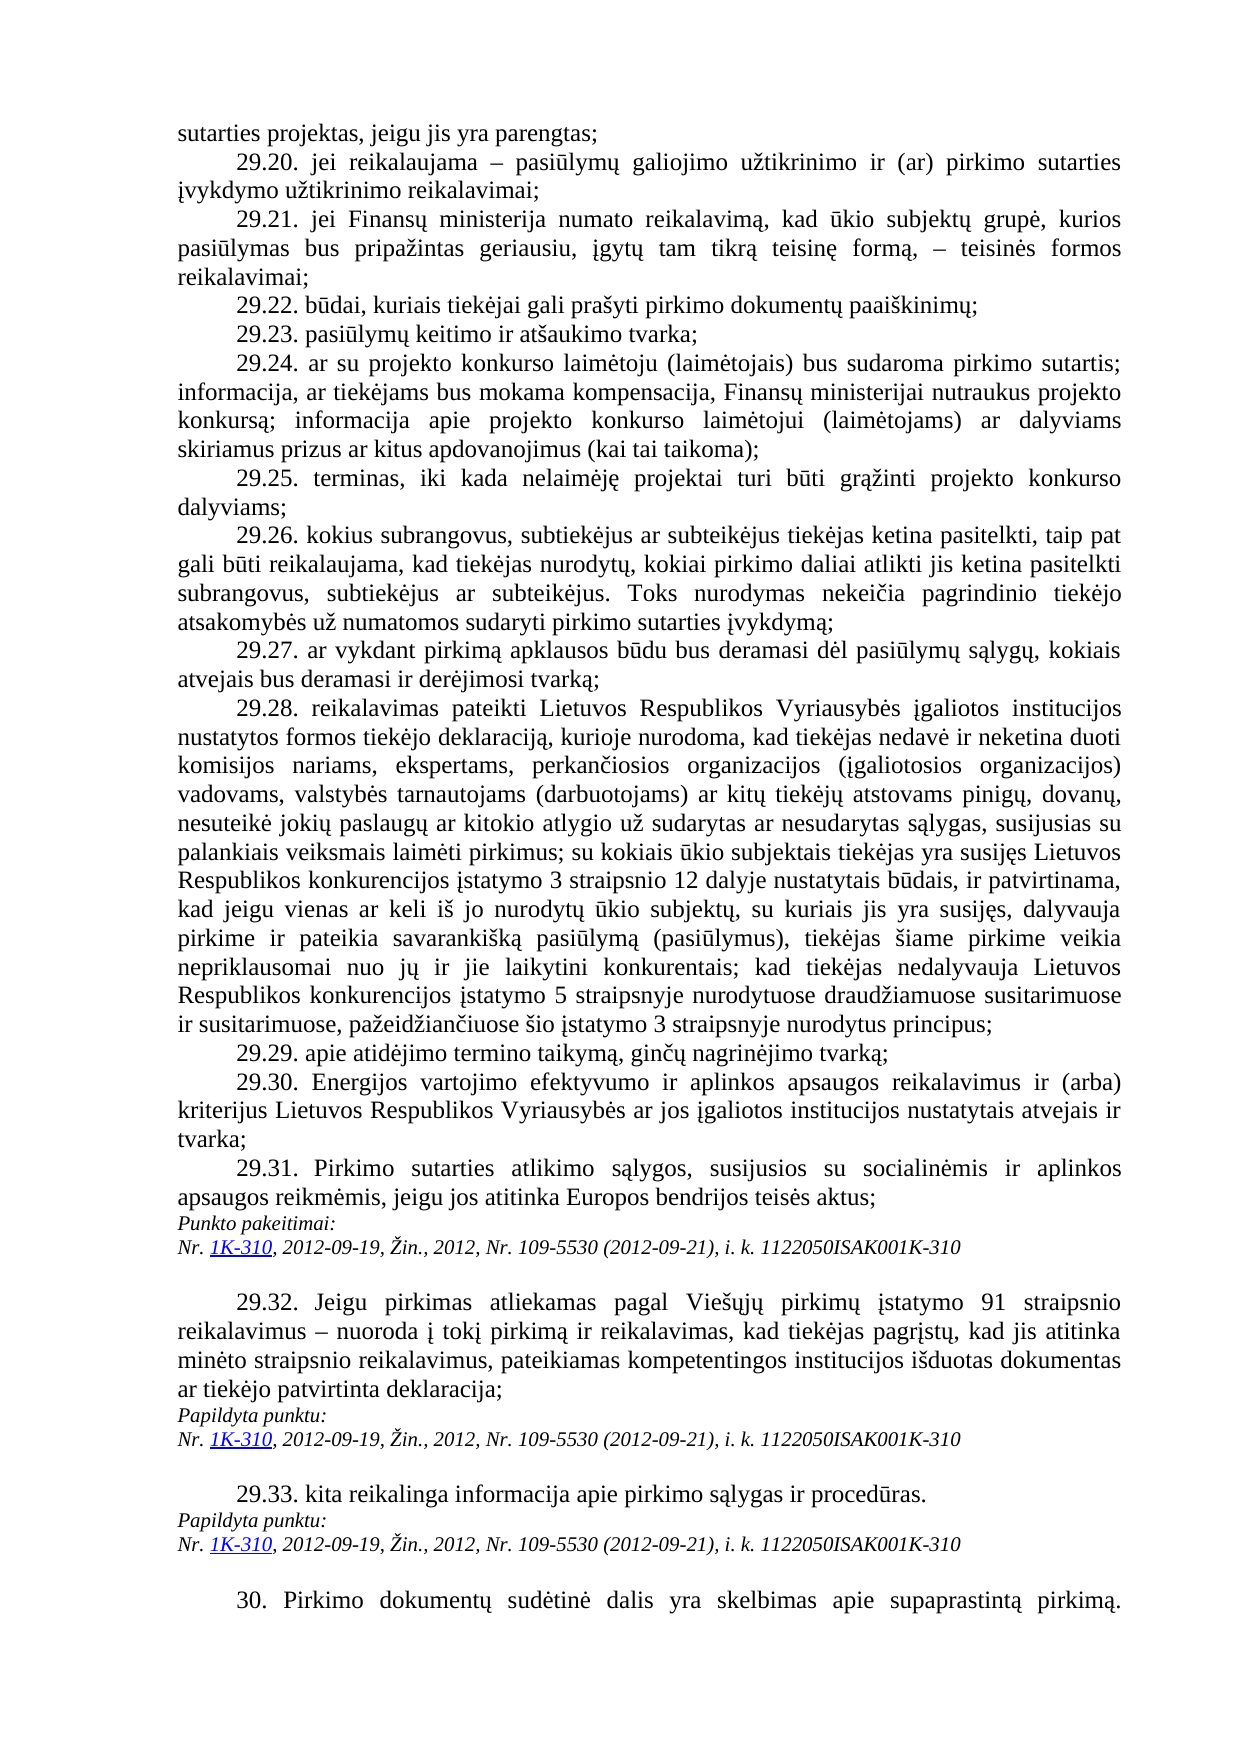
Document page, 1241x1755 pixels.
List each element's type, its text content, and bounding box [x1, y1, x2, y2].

text 29.21. jei Finansų ministerija numato reikalavimą, kad ūkio subjektų grupė, kurios pasiūlymas bus pripažintas geriausiu, įgytų tam tikrą teisinę formą, – teisinės formos reikalavimai; [177, 204, 1122, 291]
text 29.25. terminas, iki kada nelaimėję projektai turi būti grąžinti projekto konkurso dalyviams; [177, 463, 1122, 521]
text sutarties projektas, jeigu jis yra parengtas; [177, 118, 1122, 147]
text Punkto pakeitimai: [177, 1211, 1122, 1235]
text Nr. 1K-310, 2012-09-19, Žin., 2012, Nr. 109-5530 (2012-09-21), i. k. 1122050ISAK001K-310 [177, 1427, 1122, 1451]
text 29.22. būdai, kuriais tiekėjai gali prašyti pirkimo dokumentų paaiškinimų; [177, 291, 1122, 319]
text 29.31. Pirkimo sutarties atlikimo sąlygos, susijusios su socialinėmis ir aplinkos apsaugos reikmėmis, jeigu jos atitinka Europos bendrijos teisės aktus; [177, 1153, 1122, 1211]
text 29.28. reikalavimas pateikti Lietuvos Respublikos Vyriausybės įgaliotos institucijos nustatytos formos tiekėjo deklaraciją, kurioje nurodoma, kad tiekėjas nedavė ir neketina duoti komisijos nariams, ekspertams, perkančiosios organizacijos (įgaliotosios organizacijos) vadovams, valstybės tarnautojams (darbuotojams) ar kitų tiekėjų atstovams pinigų, dovanų, nesuteikė jokių paslaugų ar kitokio atlygio už sudarytas ar nesudarytas sąlygas, susijusias su palankiais veiksmais laimėti pirkimus; su kokiais ūkio subjektais tiekėjas yra susijęs Lietuvos Respublikos konkurencijos įstatymo 3 straipsnio 12 dalyje nustatytais būdais, ir patvirtinama, kad jeigu vienas ar keli iš jo nurodytų ūkio subjektų, su kuriais jis yra susijęs, dalyvauja pirkime ir pateikia savarankišką pasiūlymą (pasiūlymus), tiekėjas šiame pirkime veikia nepriklausomai nuo jų ir jie laikytini konkurentais; kad tiekėjas nedalyvauja Lietuvos Respublikos konkurencijos įstatymo 5 straipsnyje nurodytuose draudžiamuose susitarimuose ir susitarimuose, pažeidžiančiuose šio įstatymo 3 straipsnyje nurodytus principus; [177, 693, 1122, 1038]
text 29.30. Energijos vartojimo efektyvumo ir aplinkos apsaugos reikalavimus ir (arba) kriterijus Lietuvos Respublikos Vyriausybės ar jos įgaliotos institucijos nustatytais atvejais ir tvarka; [177, 1067, 1122, 1153]
text 29.24. ar su projekto konkurso laimėtoju (laimėtojais) bus sudaroma pirkimo sutartis; informacija, ar tiekėjams bus mokama kompensacija, Finansų ministerijai nutraukus projekto konkursą; informacija apie projekto konkurso laimėtojui (laimėtojams) ar dalyviams skiriamus prizus ar kitus apdovanojimus (kai tai taikoma); [177, 348, 1122, 463]
text Nr. 1K-310, 2012-09-19, Žin., 2012, Nr. 109-5530 (2012-09-21), i. k. 1122050ISAK001K-310 [177, 1235, 1122, 1259]
text 29.29. apie atidėjimo termino taikymą, ginčų nagrinėjimo tvarką; [177, 1038, 1122, 1067]
text 29.26. kokius subrangovus, subtiekėjus ar subteikėjus tiekėjas ketina pasitelkti, taip pat gali būti reikalaujama, kad tiekėjas nurodytų, kokiai pirkimo daliai atlikti jis ketina pasitelkti subrangovus, subtiekėjus ar subteikėjus. Toks nurodymas nekeičia pagrindinio tiekėjo atsakomybės už numatomos sudaryti pirkimo sutarties įvykdymą; [177, 521, 1122, 636]
text 29.27. ar vykdant pirkimą apklausos būdu bus deramasi dėl pasiūlymų sąlygų, kokiais atvejais bus deramasi ir derėjimosi tvarką; [177, 636, 1122, 693]
text 29.20. jei reikalaujama – pasiūlymų galiojimo užtikrinimo ir (ar) pirkimo sutarties įvykdymo užtikrinimo reikalavimai; [177, 147, 1122, 204]
text 29.33. kita reikalinga informacija apie pirkimo sąlygas ir procedūras. [177, 1479, 1122, 1508]
text Nr. 1K-310, 2012-09-19, Žin., 2012, Nr. 109-5530 (2012-09-21), i. k. 1122050ISAK001K-310 [177, 1532, 1122, 1556]
text 29.23. pasiūlymų keitimo ir atšaukimo tvarka; [177, 319, 1122, 348]
text 29.32. Jeigu pirkimas atliekamas pagal Viešųjų pirkimų įstatymo 91 straipsnio reikalavimus – nuoroda į tokį pirkimą ir reikalavimas, kad tiekėjas pagrįstų, kad jis atitinka minėto straipsnio reikalavimus, pateikiamas kompetentingos institucijos išduotas dokumentas ar tiekėjo patvirtinta deklaracija; [177, 1287, 1122, 1402]
text Papildyta punktu: [177, 1402, 1122, 1427]
text Papildyta punktu: [177, 1508, 1122, 1532]
text 30. Pirkimo dokumentų sudėtinė dalis yra skelbimas apie supaprastintą pirkimą. [177, 1585, 1122, 1614]
